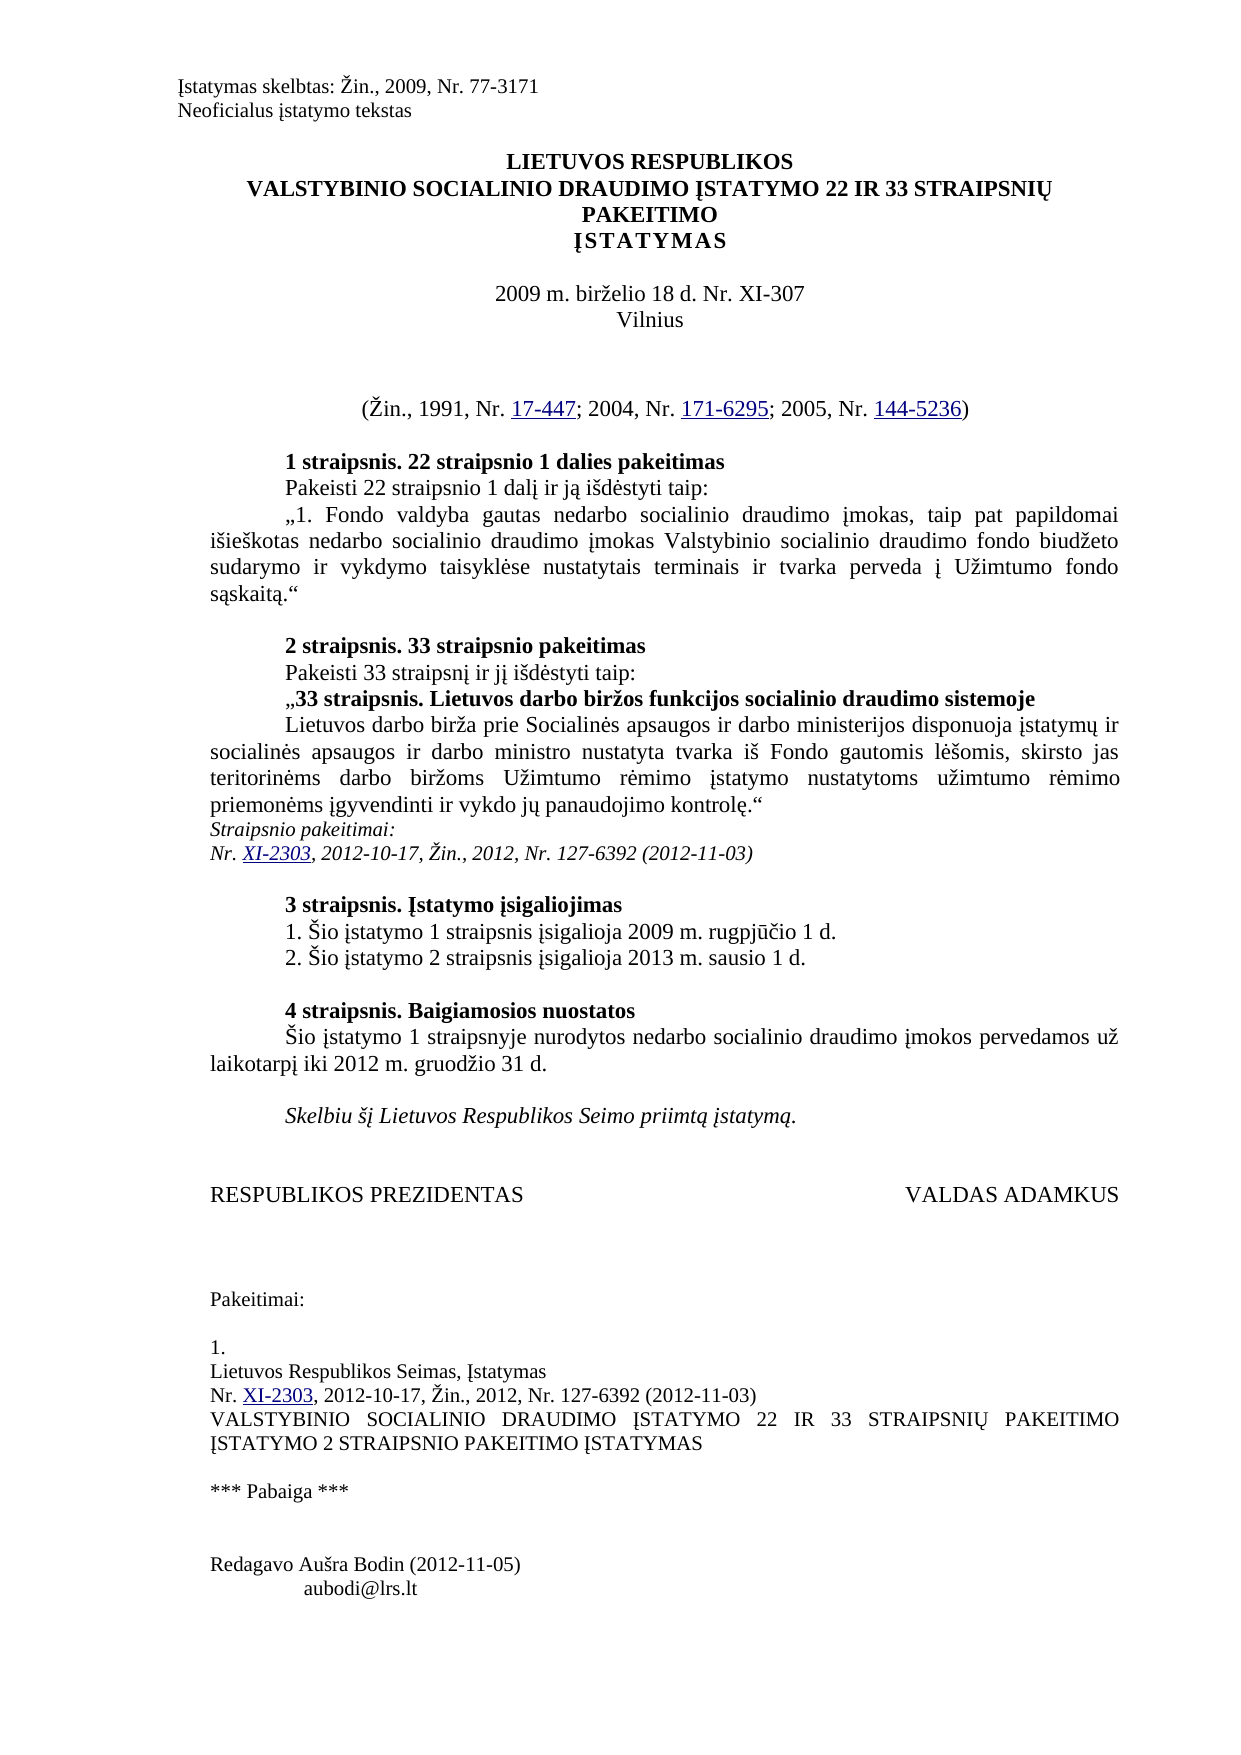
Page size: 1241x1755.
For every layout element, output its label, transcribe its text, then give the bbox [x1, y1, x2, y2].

text „33 straipsnis. Lietuvos darbo biržos funkcijos socialinio draudimo sistemoje [210, 685, 1120, 712]
text 2. Šio įstatymo 2 straipsnis įsigalioja 2013 m. sausio 1 d. [210, 944, 1120, 971]
text Pakeitimai: [210, 1287, 1120, 1311]
text VALSTYBINIO SOCIALINIO DRAUDIMO ĮSTATYMO 22 IR 33 STRAIPSNIŲ PAKEITIMO ĮSTATYMO 2 STRAIPSNIO PAKEITIMO ĮSTATYMAS [210, 1407, 1120, 1455]
text ĮSTATYMAS [177, 227, 1122, 254]
text 1. [210, 1335, 1120, 1359]
text Lietuvos Respublikos Seimas, Įstatymas [210, 1359, 1120, 1383]
text 3 straipsnis. Įstatymo įsigaliojimas [210, 891, 1120, 918]
text LIETUVOS RESPUBLIKOS [177, 148, 1122, 175]
text Įstatymas skelbtas: Žin., 2009, Nr. 77-3171 [177, 74, 1122, 98]
text *** Pabaiga *** [210, 1479, 1120, 1503]
text Nr. XI-2303, 2012-10-17, Žin., 2012, Nr. 127-6392 (2012-11-03) [210, 1383, 1120, 1407]
text Pakeisti 22 straipsnio 1 dalį ir ją išdėstyti taip: [210, 474, 1120, 501]
text Lietuvos darbo birža prie Socialinės apsaugos ir darbo ministerijos disponuoja įstatymų ir socialinės apsaugos ir darbo ministro nustatyta tvarka iš Fondo gautomis lėšomis, skirsto jas teritorinėms darbo biržoms Užimtumo rėmimo įstatymo nustatytoms užimtumo rėmimo priemonėms įgyvendinti ir vykdo jų panaudojimo kontrolę.“ [210, 712, 1120, 817]
text 2009 m. birželio 18 d. Nr. XI-307 Vilnius [177, 280, 1122, 333]
text Pakeisti 33 straipsnį ir jį išdėstyti taip: [210, 659, 1120, 685]
text VALSTYBINIO SOCIALINIO DRAUDIMO ĮSTATYMO 22 IR 33 STRAIPSNIŲ PAKEITIMO [177, 175, 1122, 227]
text 1. Šio įstatymo 1 straipsnis įsigalioja 2009 m. rugpjūčio 1 d. [210, 918, 1120, 944]
text Redagavo Aušra Bodin (2012-11-05) [210, 1551, 1120, 1576]
text RESPUBLIKOS PREZIDENTAS VALDAS ADAMKUS [210, 1181, 1120, 1208]
text (Žin., 1991, Nr. 17-447; 2004, Nr. 171-6295; 2005, Nr. 144-5236) [210, 395, 1120, 422]
text Neoficialus įstatymo tekstas [177, 98, 1122, 122]
text 4 straipsnis. Baigiamosios nuostatos [210, 997, 1120, 1023]
text Nr. XI-2303, 2012-10-17, Žin., 2012, Nr. 127-6392 (2012-11-03) [210, 841, 1120, 865]
text „1. Fondo valdyba gautas nedarbo socialinio draudimo įmokas, taip pat papildomai išieškotas nedarbo socialinio draudimo įmokas Valstybinio socialinio draudimo fondo biudžeto sudarymo ir vykdymo taisyklėse nustatytais terminais ir tvarka perveda į Užimtumo fondo sąskaitą.“ [210, 501, 1120, 606]
text 1 straipsnis. 22 straipsnio 1 dalies pakeitimas [210, 448, 1120, 474]
text Skelbiu šį Lietuvos Respublikos Seimo priimtą įstatymą. [210, 1102, 1120, 1129]
text Šio įstatymo 1 straipsnyje nurodytos nedarbo socialinio draudimo įmokos pervedamos už laikotarpį iki 2012 m. gruodžio 31 d. [210, 1023, 1120, 1076]
text Straipsnio pakeitimai: [210, 817, 1120, 841]
text aubodi@lrs.lt [210, 1576, 1120, 1599]
text 2 straipsnis. 33 straipsnio pakeitimas [210, 632, 1120, 659]
